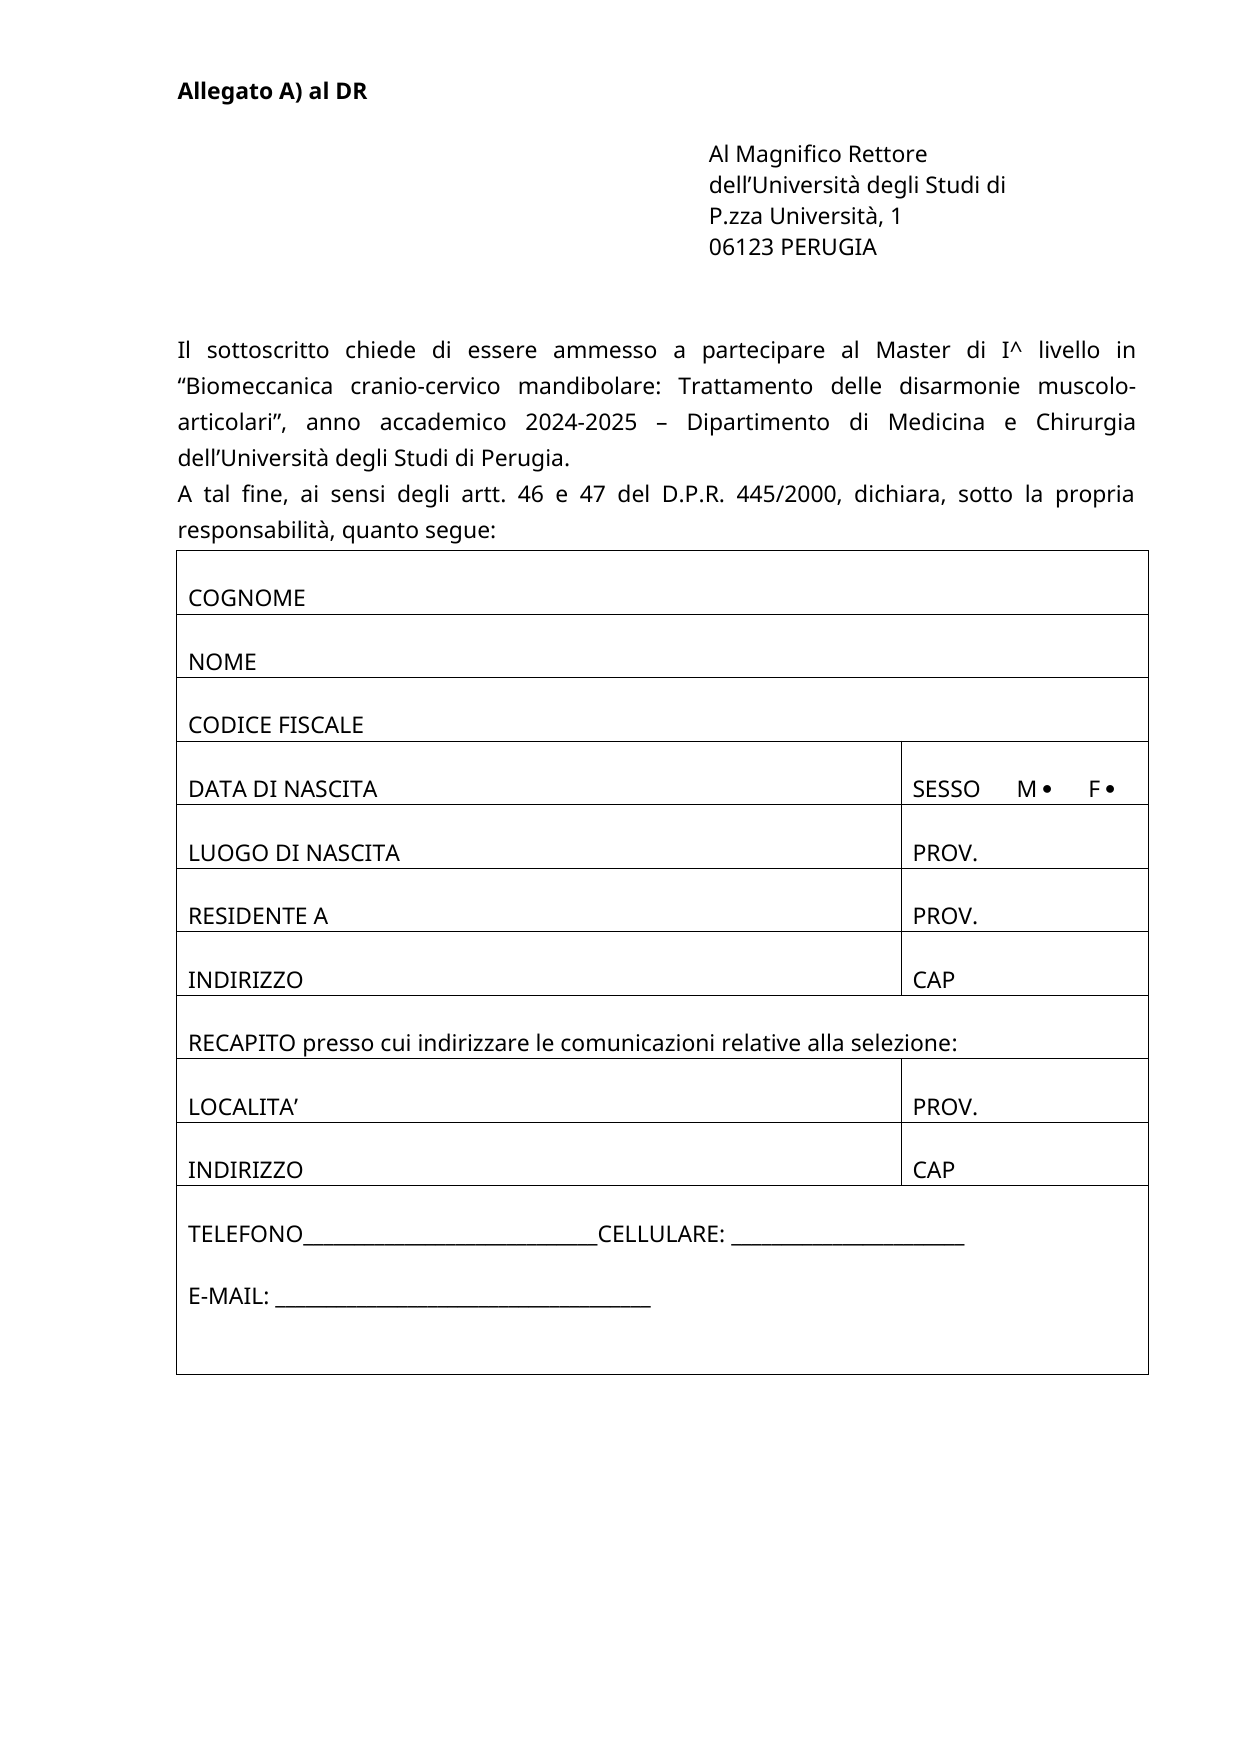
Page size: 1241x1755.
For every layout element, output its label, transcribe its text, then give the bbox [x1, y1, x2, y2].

table_header COGNOME [177, 551, 1148, 613]
text A tal fine, ai sensi degli artt. 46 e 47 del D.P.R. 445/2000, dichiara, sotto la propria responsabilità, quanto segue: [177, 478, 1137, 545]
table_cell INDIRIZZO [177, 932, 901, 995]
table_cell DATA DI NASCITA [177, 742, 901, 804]
table_cell INDIRIZZO [177, 1123, 901, 1185]
table_cell NOME [177, 615, 1148, 677]
table_cell LOCALITA’ [177, 1059, 901, 1122]
text Il sottoscritto chiede di essere ammesso a partecipare al Master di I^ livello in “Biomeccanica cranio-cervico mandibolare: Trattamento delle disarmonie muscolo-articolari”, anno accademico 2024-2025 – Dipartimento di Medicina e Chirurgia dell’Università degli Studi di Perugia. [177, 334, 1137, 473]
text dell’Università degli Studi di [177, 169, 1137, 200]
table_cell RECAPITO presso cui indirizzare le comunicazioni relative alla selezione: [177, 996, 1148, 1058]
subtitle Allegato A) al DR [177, 75, 1137, 106]
table_cell CAP [902, 932, 1148, 995]
table_cell TELEFONO_____________________________CELLULARE: _______________________ E-MAIL: _____________________________________ [177, 1186, 1148, 1374]
table_cell CODICE FISCALE [177, 678, 1148, 741]
table_cell PROV. [902, 869, 1148, 931]
text Al Magnifico Rettore [177, 137, 1137, 169]
table_cell RESIDENTE A [177, 869, 901, 931]
table_cell SESSO M  F  [902, 742, 1148, 804]
table_cell PROV. [902, 1059, 1148, 1122]
text P.zza Università, 1 [177, 200, 1137, 231]
table_cell PROV. [902, 805, 1148, 868]
text 06123 PERUGIA [177, 231, 1137, 262]
table_cell CAP [902, 1123, 1148, 1185]
table_cell LUOGO DI NASCITA [177, 805, 901, 868]
